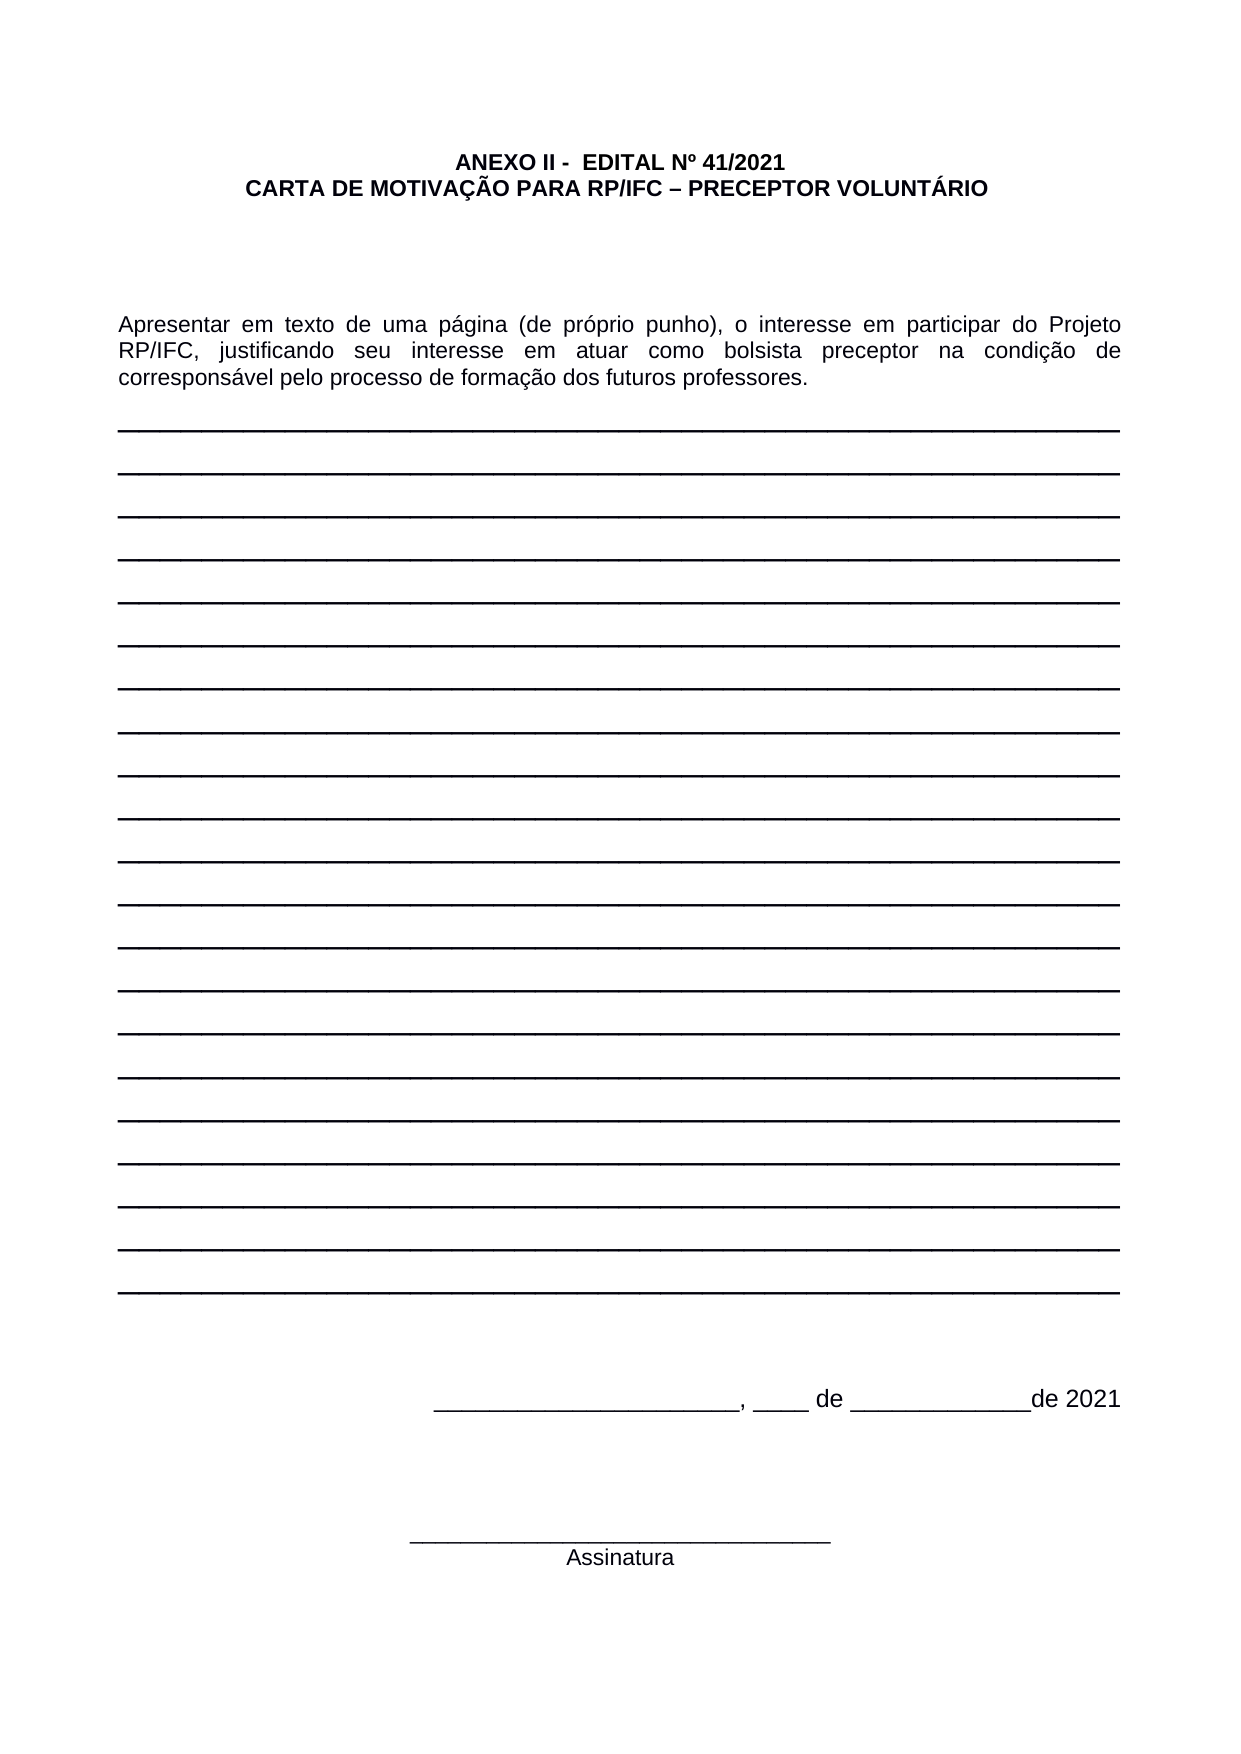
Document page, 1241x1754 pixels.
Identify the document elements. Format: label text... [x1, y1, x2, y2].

text ______________________, ____ de _____________de 2021 [118, 1384, 1122, 1412]
text CARTA DE MOTIVAÇÃO PARA RP/IFC – PRECEPTOR VOLUNTÁRIO [118, 175, 1122, 201]
text ANEXO II - EDITAL Nº 41/2021 [118, 149, 1122, 175]
text _________________________________ [118, 1518, 1122, 1544]
text Assinatura [118, 1544, 1122, 1571]
text Apresentar em texto de uma página (de próprio punho), o interesse em participar do Projeto RP/IFC, justificando seu interesse em atuar como bolsista preceptor na condição de corresponsável pelo processo de formação dos futuros professores. [118, 311, 1122, 390]
text ________________________________________________________________________________________________________________________________________________________________________________________________________________________________________________________________________________________________________________________________________________________________________________________________________________________________________________________________________________________________________________________________________________________________________________________________________________________________________________________________________________________________________________________________________________________________________________________________________________________________________________________________________________________________________________________________________________________________________________________________________________________________________________ [118, 390, 1122, 1296]
